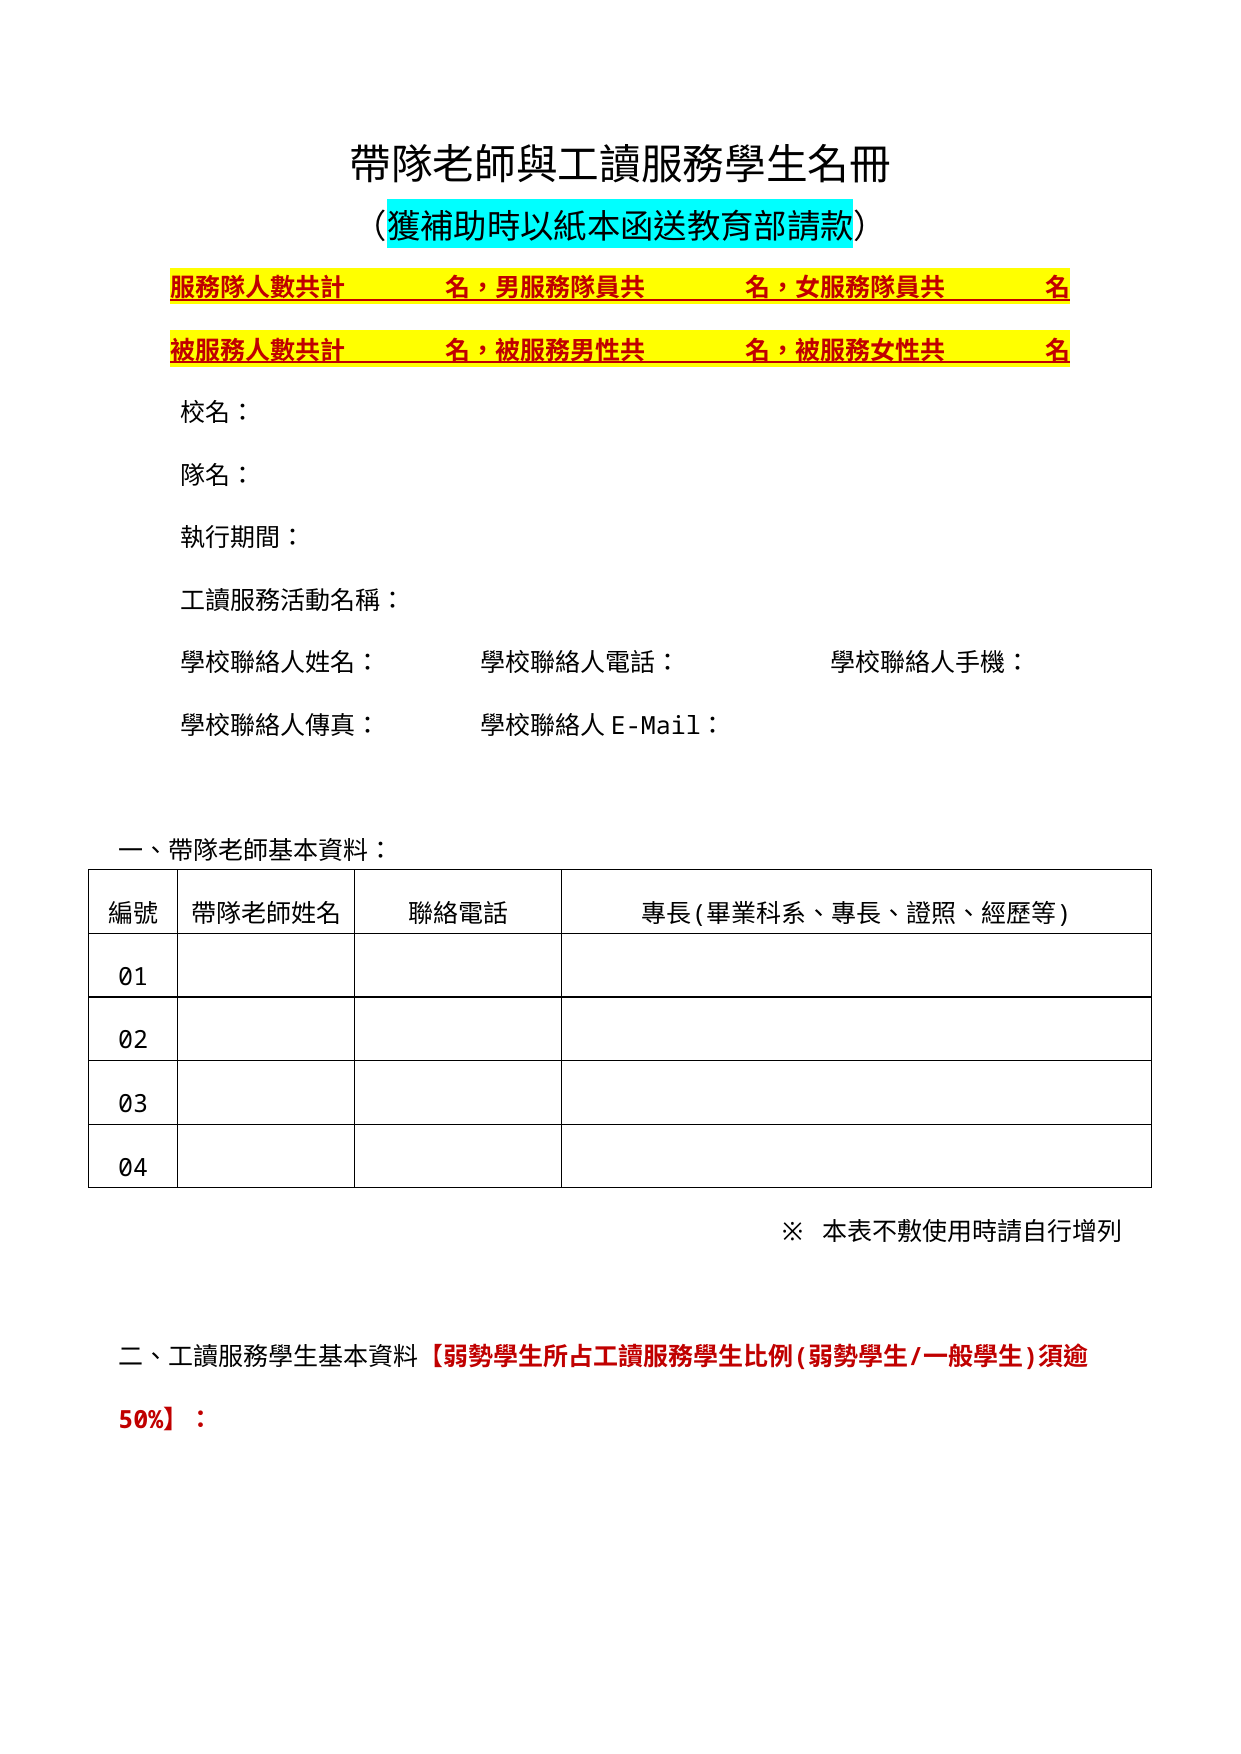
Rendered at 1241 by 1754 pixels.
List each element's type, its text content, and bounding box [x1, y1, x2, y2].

text 工讀服務活動名稱： [118, 557, 1122, 619]
table_cell 04 [89, 1125, 177, 1187]
table_cell 02 [89, 998, 177, 1060]
text 二、工讀服務學生基本資料【弱勢學生所占工讀服務學生比例(弱勢學生/一般學生)須逾50%】： [118, 1313, 1122, 1438]
table_cell [178, 998, 354, 1060]
table_header 聯絡電話 [355, 870, 561, 933]
table_cell [178, 1061, 354, 1123]
table_header 帶隊老師姓名 [178, 870, 354, 933]
table_cell [562, 1125, 1151, 1187]
text （獲補助時以紙本函送教育部請款） [118, 182, 1122, 244]
table_cell [562, 998, 1151, 1060]
text 學校聯絡人姓名： 學校聯絡人電話： 學校聯絡人手機： [118, 619, 1122, 682]
text 學校聯絡人傳真： 學校聯絡人E-Mail： [118, 682, 1122, 744]
table_cell 01 [89, 934, 177, 996]
text 帶隊老師與工讀服務學生名冊 [118, 119, 1122, 182]
text 被服務人數共計 名，被服務男性共 名，被服務女性共 名 [118, 307, 1122, 369]
text 校名： [118, 369, 1122, 432]
text ※ 本表不敷使用時請自行增列 [118, 1188, 1122, 1251]
table_cell [562, 934, 1151, 996]
text 隊名： [118, 432, 1122, 494]
table_cell [355, 934, 561, 996]
table_cell [178, 1125, 354, 1187]
table_cell [178, 934, 354, 996]
table_cell [355, 1125, 561, 1187]
text 一、帶隊老師基本資料： [118, 807, 1122, 869]
table_header 編號 [89, 870, 177, 933]
text 服務隊人數共計 名，男服務隊員共 名，女服務隊員共 名 [118, 244, 1122, 307]
table_header 專長(畢業科系、專長、證照、經歷等) [562, 870, 1151, 933]
text 執行期間： [118, 494, 1122, 557]
table_cell [355, 1061, 561, 1123]
table_cell [562, 1061, 1151, 1123]
table_cell [355, 998, 561, 1060]
table_cell 03 [89, 1061, 177, 1123]
